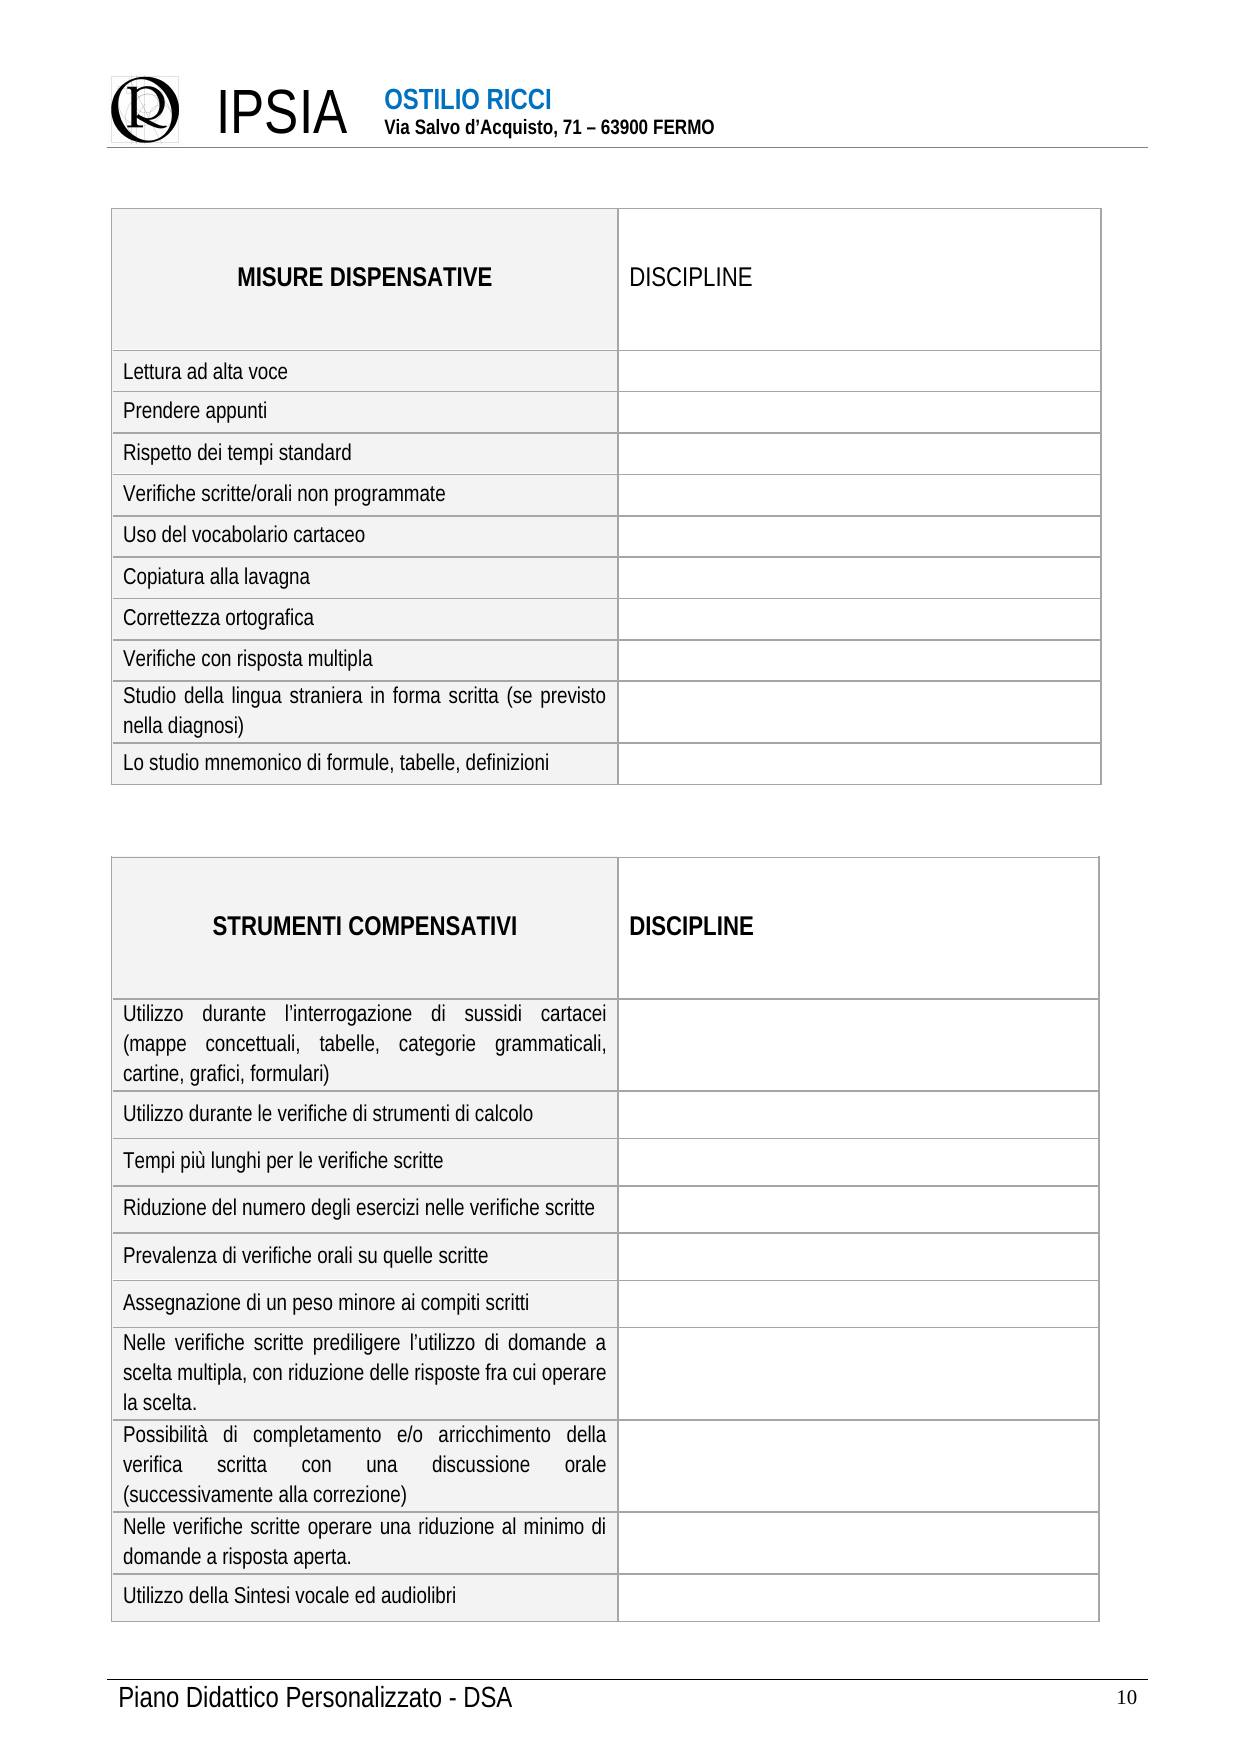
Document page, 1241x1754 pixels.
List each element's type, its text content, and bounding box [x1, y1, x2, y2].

table_header DISCIPLINE [619, 209, 1100, 349]
table_cell Utilizzo della Sintesi vocale ed audiolibri [112, 1574, 617, 1621]
table_cell [619, 558, 1100, 598]
table_cell [619, 1328, 1098, 1419]
table_cell Uso del vocabolario cartaceo [112, 516, 617, 556]
table_cell [619, 1421, 1098, 1511]
table_cell [619, 434, 1100, 473]
table_cell Lo studio mnemonico di formule, tabelle, definizioni [112, 743, 617, 784]
table_cell [619, 1139, 1098, 1185]
table_header DISCIPLINE [619, 858, 1098, 998]
table_header STRUMENTI COMPENSATIVI [112, 858, 617, 998]
table_cell Rispetto dei tempi standard [112, 433, 617, 473]
table_cell [619, 1187, 1098, 1232]
table_cell Utilizzo durante l’interrogazione di sussidi cartacei (mappe concettuali, tabelle, categorie grammaticali, cartine, grafici, formulari) [112, 999, 617, 1090]
table_cell [619, 682, 1100, 742]
table_cell Utilizzo durante le verifiche di strumenti di calcolo [112, 1091, 617, 1138]
table_cell [619, 351, 1100, 391]
table_cell Nelle verifiche scritte prediligere l’utilizzo di domande a scelta multipla, con riduzione delle risposte fra cui operare la scelta. [112, 1328, 617, 1419]
table_cell Copiatura alla lavagna [112, 557, 617, 598]
table_cell Lettura ad alta voce [112, 351, 617, 391]
table_cell [619, 1281, 1098, 1327]
table_cell [619, 1234, 1098, 1279]
table_cell [619, 1092, 1098, 1138]
table_cell Nelle verifiche scritte operare una riduzione al minimo di domande a risposta aperta. [112, 1512, 617, 1573]
table_cell Studio della lingua straniera in forma scritta (se previsto nella diagnosi) [112, 681, 617, 742]
table_cell [619, 517, 1100, 556]
table_cell [619, 1000, 1098, 1090]
table_cell Correttezza ortografica [112, 599, 617, 639]
table_cell Prendere appunti [112, 392, 617, 432]
table_cell Riduzione del numero degli esercizi nelle verifiche scritte [112, 1186, 617, 1232]
table_cell Verifiche scritte/orali non programmate [112, 475, 617, 515]
table_cell [619, 599, 1100, 639]
table_cell [619, 1513, 1098, 1573]
table_cell Tempi più lunghi per le verifiche scritte [112, 1139, 617, 1185]
table_cell Assegnazione di un peso minore ai compiti scritti [112, 1281, 617, 1327]
picture [106, 75, 184, 146]
table_cell [619, 1575, 1098, 1621]
table_cell [619, 641, 1100, 680]
table_cell [619, 744, 1100, 784]
table_cell Verifiche con risposta multipla [112, 640, 617, 680]
table_cell Prevalenza di verifiche orali su quelle scritte [112, 1233, 617, 1279]
table_header MISURE DISPENSATIVE [112, 209, 617, 349]
table_cell Possibilità di completamento e/o arricchimento della verifica scritta con una discussione orale (successivamente alla correzione) [112, 1420, 617, 1511]
table_cell [619, 475, 1100, 515]
table_cell [619, 392, 1100, 432]
